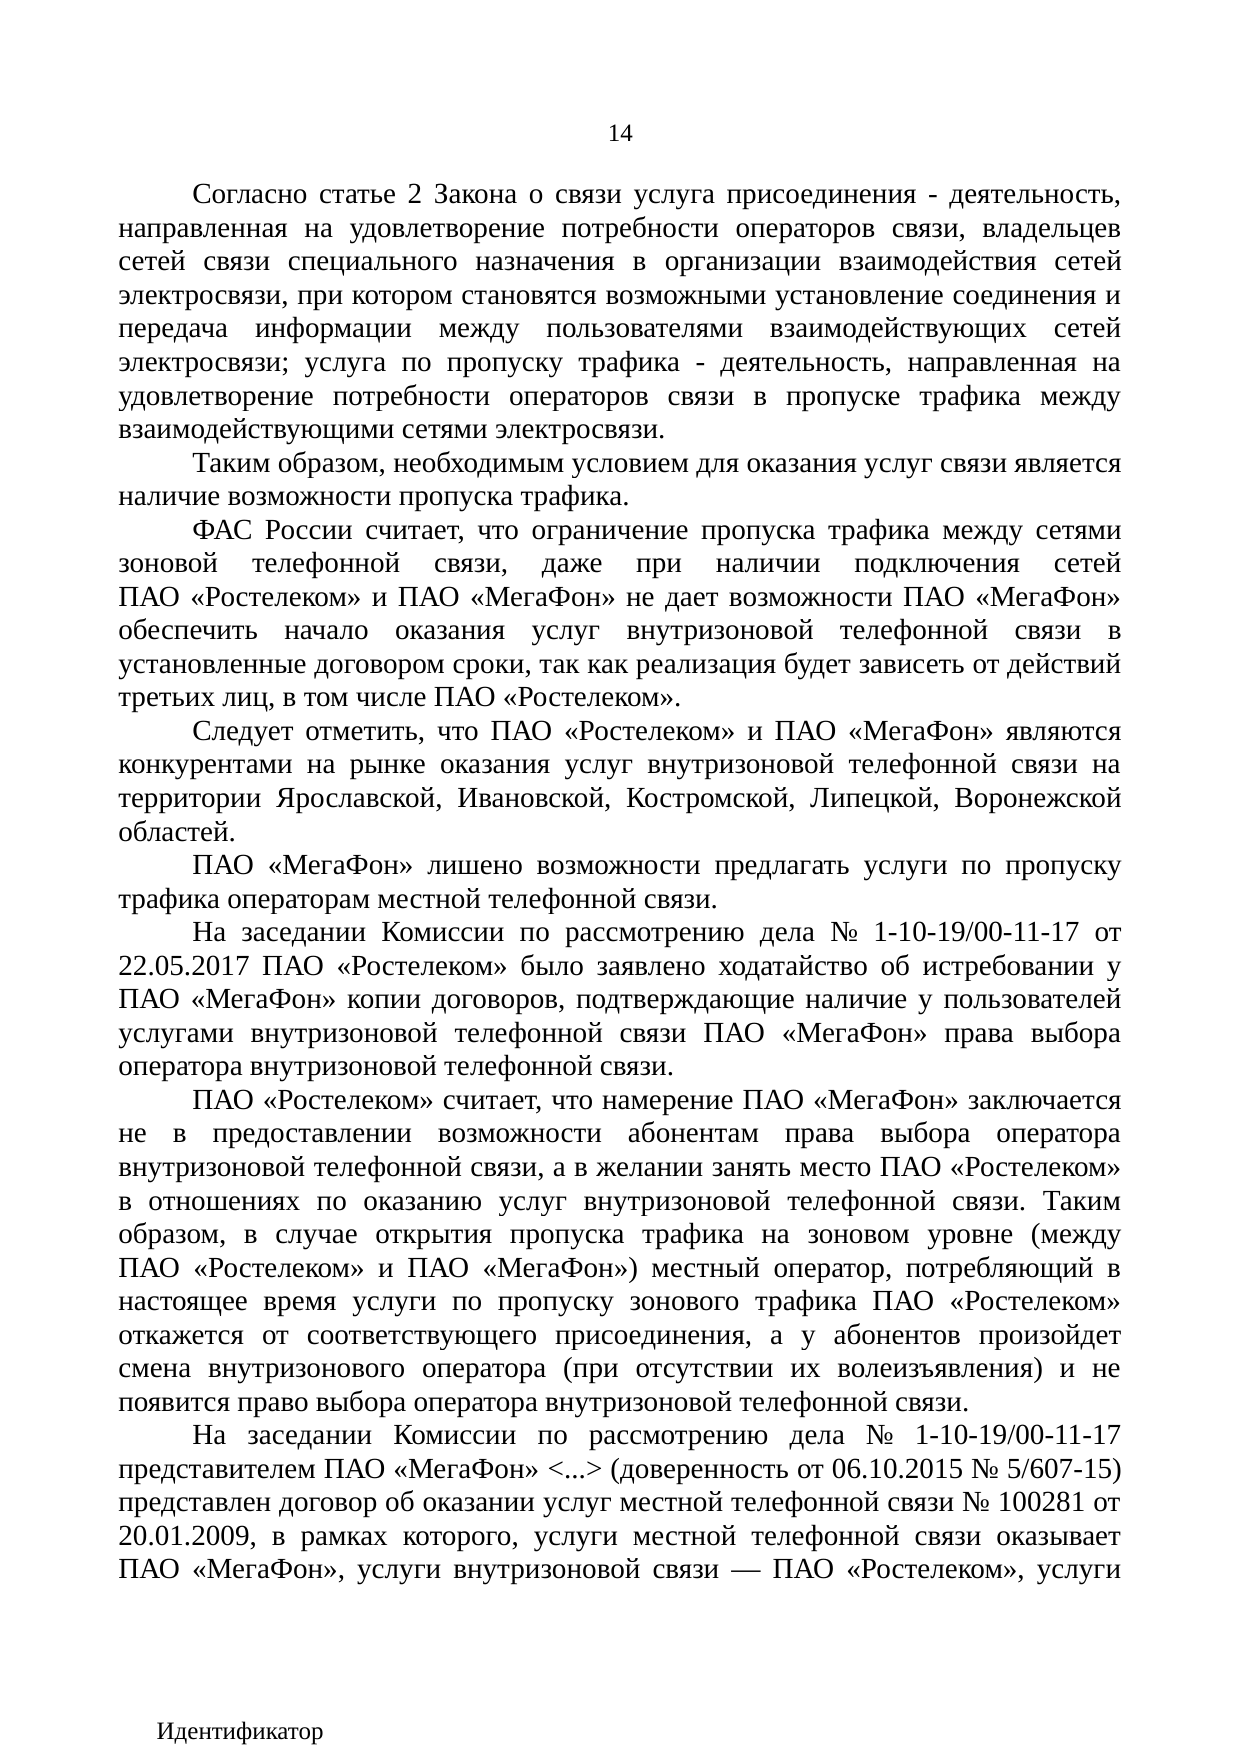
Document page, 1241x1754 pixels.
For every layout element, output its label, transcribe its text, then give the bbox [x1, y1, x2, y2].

text ПАО «Ростелеком» считает, что намерение ПАО «МегаФон» заключается не в предоставлении возможности абонентам права выбора оператора внутризоновой телефонной связи, а в желании занять место ПАО «Ростелеком» в отношениях по оказанию услуг внутризоновой телефонной связи. Таким образом, в случае открытия пропуска трафика на зоновом уровне (между ПАО «Ростелеком» и ПАО «МегаФон») местный оператор, потребляющий в настоящее время услуги по пропуску зонового трафика ПАО «Ростелеком» откажется от соответствующего присоединения, а у абонентов произойдет смена внутризонового оператора (при отсутствии их волеизъявления) и не появится право выбора оператора внутризоновой телефонной связи. [118, 1082, 1122, 1417]
text Следует отметить, что ПАО «Ростелеком» и ПАО «МегаФон» являются конкурентами на рынке оказания услуг внутризоновой телефонной связи на территории Ярославской, Ивановской, Костромской, Липецкой, Воронежской областей. [118, 713, 1122, 847]
text На заседании Комиссии по рассмотрению дела № 1-10-19/00-11-17 от 22.05.2017 ПАО «Ростелеком» было заявлено ходатайство об истребовании у ПАО «МегаФон» копии договоров, подтверждающие наличие у пользователей услугами внутризоновой телефонной связи ПАО «МегаФон» права выбора оператора внутризоновой телефонной связи. [118, 914, 1122, 1082]
text На заседании Комиссии по рассмотрению дела № 1-10-19/00-11-17 представителем ПАО «МегаФон» <...> (доверенность от 06.10.2015 № 5/607-15) представлен договор об оказании услуг местной телефонной связи № 100281 от 20.01.2009, в рамках которого, услуги местной телефонной связи оказывает ПАО «МегаФон», услуги внутризоновой связи — ПАО «Ростелеком», услуги [118, 1417, 1122, 1585]
text Согласно статье 2 Закона о связи услуга присоединения - деятельность, направленная на удовлетворение потребности операторов связи, владельцев сетей связи специального назначения в организации взаимодействия сетей электросвязи, при котором становятся возможными установление соединения и передача информации между пользователями взаимодействующих сетей электросвязи; услуга по пропуску трафика - деятельность, направленная на удовлетворение потребности операторов связи в пропуске трафика между взаимодействующими сетями электросвязи. [118, 176, 1122, 445]
text Таким образом, необходимым условием для оказания услуг связи является наличие возможности пропуска трафика. [118, 445, 1122, 512]
text ФАС России считает, что ограничение пропуска трафика между сетями зоновой телефонной связи, даже при наличии подключения сетей ПАО «Ростелеком» и ПАО «МегаФон» не дает возможности ПАО «МегаФон» обеспечить начало оказания услуг внутризоновой телефонной связи в установленные договором сроки, так как реализация будет зависеть от действий третьих лиц, в том числе ПАО «Ростелеком». [118, 512, 1122, 713]
text ПАО «МегаФон» лишено возможности предлагать услуги по пропуску трафика операторам местной телефонной связи. [118, 847, 1122, 914]
